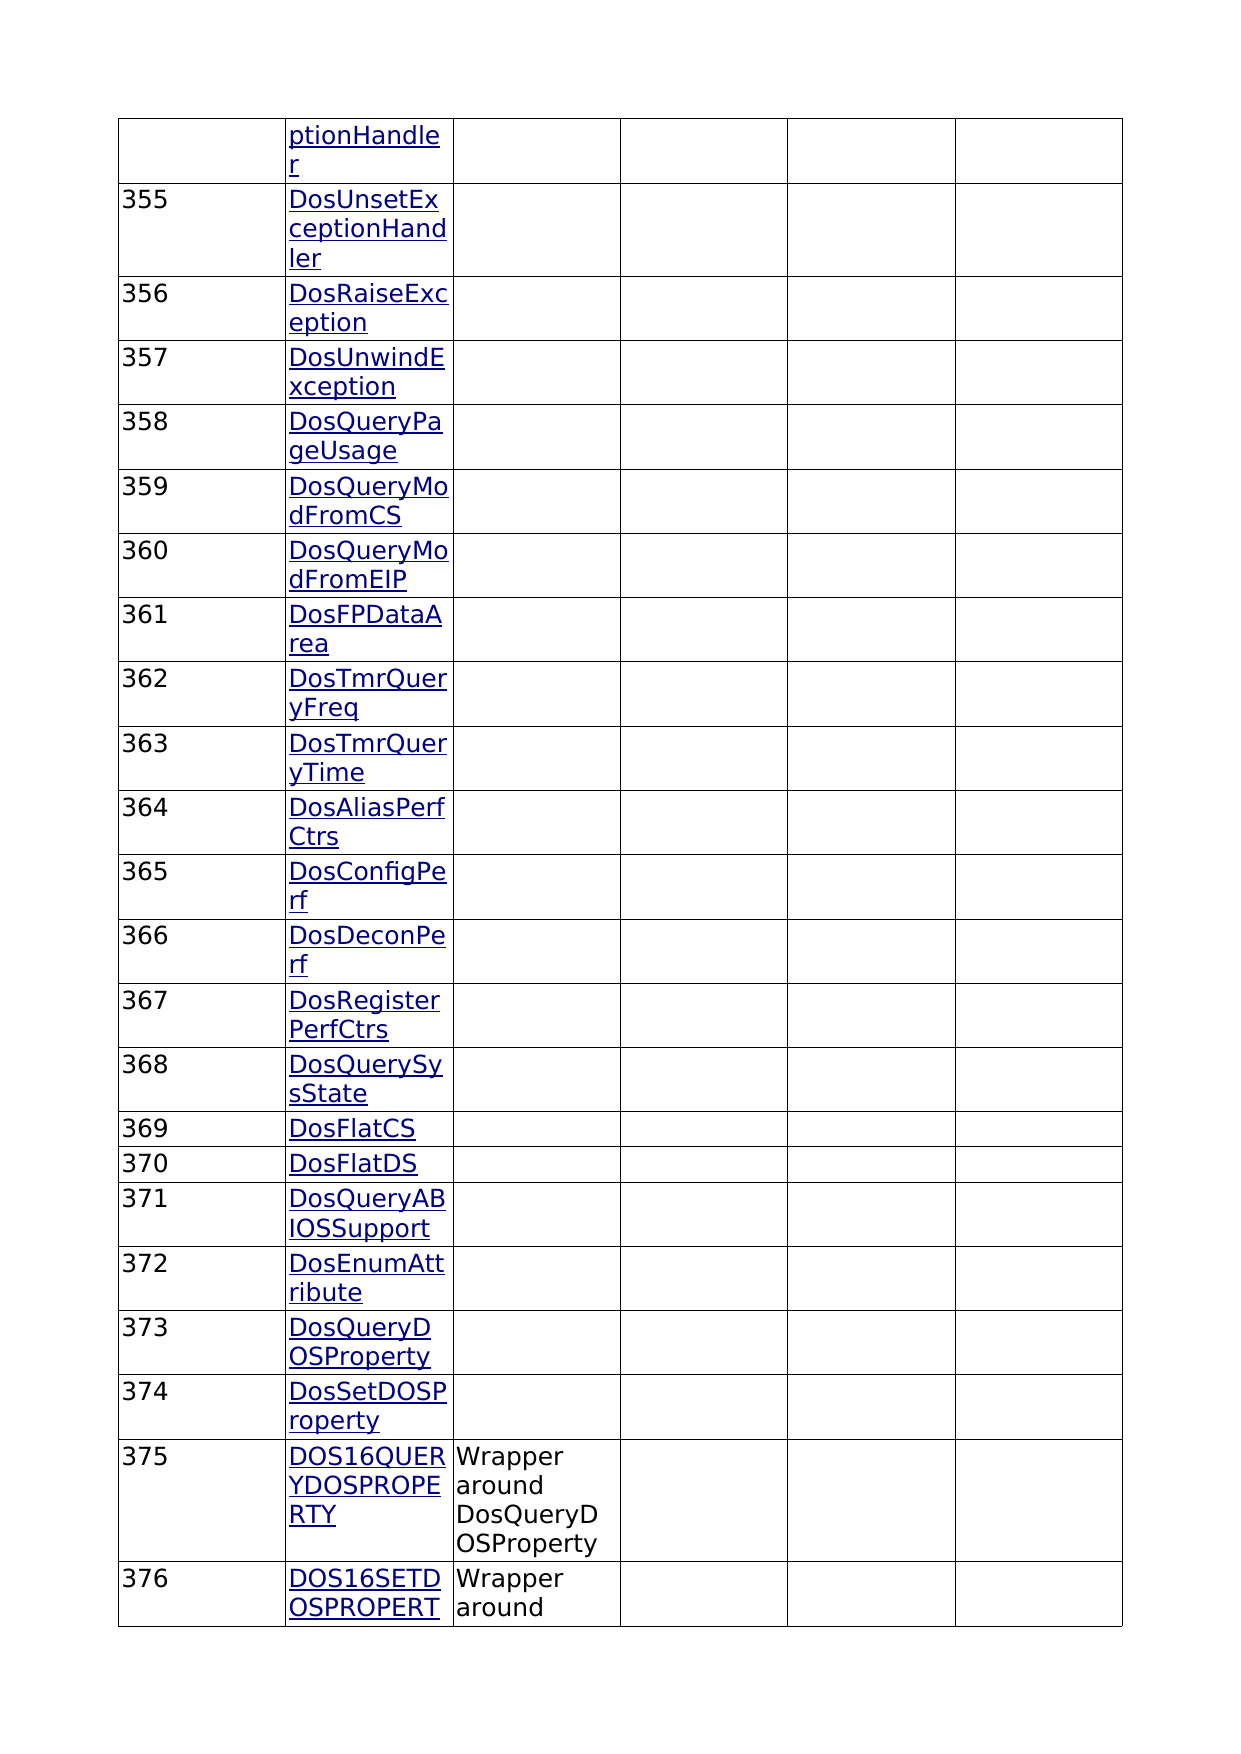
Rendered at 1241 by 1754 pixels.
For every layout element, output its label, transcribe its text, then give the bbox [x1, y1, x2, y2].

table_cell [788, 920, 955, 983]
table_cell [621, 184, 787, 276]
table_cell [788, 1440, 955, 1561]
table_cell [788, 184, 955, 276]
table_cell [454, 598, 620, 661]
table_cell DosUnwindException [286, 341, 453, 404]
table_cell [788, 1311, 955, 1374]
table_cell [956, 727, 1122, 790]
table_cell [956, 1147, 1122, 1182]
table_cell [454, 1311, 620, 1374]
table_cell DosDeconPerf [286, 920, 453, 983]
table_cell [956, 277, 1122, 340]
table_cell DosQueryModFromEIP [286, 534, 453, 597]
table_cell [621, 534, 787, 597]
table_cell [119, 119, 285, 182]
table_cell 358 [119, 405, 285, 469]
table_cell [956, 984, 1122, 1047]
table_cell 355 [119, 184, 285, 276]
table_cell [956, 534, 1122, 597]
table_cell [454, 1048, 620, 1111]
table_cell [956, 855, 1122, 918]
table_cell ptionHandler [286, 119, 453, 182]
table_cell [788, 1183, 955, 1246]
table_cell [956, 920, 1122, 983]
table_cell 363 [119, 727, 285, 790]
table_cell 374 [119, 1375, 285, 1439]
table_cell [788, 534, 955, 597]
table_cell [956, 1440, 1122, 1561]
table_cell 366 [119, 920, 285, 983]
table_cell DOS16QUERYDOSPROPERTY [286, 1440, 453, 1561]
table_cell [621, 277, 787, 340]
table_cell [788, 791, 955, 854]
table_cell 372 [119, 1247, 285, 1310]
table_cell [621, 1048, 787, 1111]
table_cell [956, 1375, 1122, 1439]
table_cell [454, 1247, 620, 1310]
table_cell [788, 984, 955, 1047]
table_cell DosFlatCS [286, 1112, 453, 1146]
table_cell [454, 1112, 620, 1146]
table_cell 365 [119, 855, 285, 918]
table_cell DosQuerySysState [286, 1048, 453, 1111]
table_cell 362 [119, 662, 285, 726]
table_cell [454, 1147, 620, 1182]
table_cell DosRaiseException [286, 277, 453, 340]
table_cell DosQueryModFromCS [286, 470, 453, 533]
table_cell DosAliasPerfCtrs [286, 791, 453, 854]
table_cell [788, 277, 955, 340]
table_cell DosSetDOSProperty [286, 1375, 453, 1439]
table_cell [956, 1311, 1122, 1374]
table_cell [956, 598, 1122, 661]
table_cell [454, 662, 620, 726]
table_cell [956, 1562, 1122, 1626]
table_cell [788, 1048, 955, 1111]
table_cell [788, 341, 955, 404]
table_cell [956, 1048, 1122, 1111]
table_cell [454, 791, 620, 854]
table_cell 364 [119, 791, 285, 854]
table_cell Wrapper around DosQueryDOSProperty [454, 1440, 620, 1561]
table_cell DosConfigPerf [286, 855, 453, 918]
table_cell [788, 1112, 955, 1146]
table_cell [956, 1112, 1122, 1146]
table_cell [788, 1562, 955, 1626]
table_cell DosQueryPageUsage [286, 405, 453, 469]
table_cell [621, 727, 787, 790]
table_cell [454, 277, 620, 340]
table_cell [454, 727, 620, 790]
table_cell [454, 1375, 620, 1439]
table_cell DosQueryABIOSSupport [286, 1183, 453, 1246]
table_cell 357 [119, 341, 285, 404]
table_cell [454, 341, 620, 404]
table_cell DosQueryDOSProperty [286, 1311, 453, 1374]
table_cell 373 [119, 1311, 285, 1374]
table_cell [621, 470, 787, 533]
table_cell [454, 184, 620, 276]
table_cell 370 [119, 1147, 285, 1182]
table_cell [621, 1440, 787, 1561]
table_cell [621, 1147, 787, 1182]
table_cell [956, 1183, 1122, 1246]
table_cell 360 [119, 534, 285, 597]
table_cell [788, 662, 955, 726]
table_cell [621, 1183, 787, 1246]
table_cell [788, 727, 955, 790]
table_cell [621, 984, 787, 1047]
table_cell [956, 662, 1122, 726]
table_cell 376 [119, 1562, 285, 1626]
table_cell DosFPDataArea [286, 598, 453, 661]
table_cell [788, 470, 955, 533]
table_cell DOS16SETDOSPROPERT [286, 1562, 453, 1626]
table_cell 375 [119, 1440, 285, 1561]
table_cell [788, 119, 955, 182]
table_cell [621, 791, 787, 854]
table_cell [621, 1311, 787, 1374]
table_cell DosRegisterPerfCtrs [286, 984, 453, 1047]
table_cell [454, 855, 620, 918]
table_cell DosTmrQueryFreq [286, 662, 453, 726]
table_cell 368 [119, 1048, 285, 1111]
table_cell DosTmrQueryTime [286, 727, 453, 790]
table_cell DosUnsetExceptionHandler [286, 184, 453, 276]
table_cell DosEnumAttribute [286, 1247, 453, 1310]
table_cell [788, 1147, 955, 1182]
table_cell [454, 534, 620, 597]
table_cell [956, 470, 1122, 533]
table_cell 369 [119, 1112, 285, 1146]
table_cell 356 [119, 277, 285, 340]
table_cell 371 [119, 1183, 285, 1246]
table_cell [454, 984, 620, 1047]
table_cell [788, 598, 955, 661]
table_cell [621, 341, 787, 404]
table_cell DosFlatDS [286, 1147, 453, 1182]
table_cell [621, 1375, 787, 1439]
table_cell [621, 920, 787, 983]
table_cell [621, 662, 787, 726]
table_cell 367 [119, 984, 285, 1047]
table_cell [956, 119, 1122, 182]
table_cell [621, 855, 787, 918]
table_cell [956, 184, 1122, 276]
table_cell [621, 1247, 787, 1310]
table_cell [454, 1183, 620, 1246]
table_cell [621, 598, 787, 661]
table_cell 361 [119, 598, 285, 661]
table_cell [956, 1247, 1122, 1310]
table_cell [956, 341, 1122, 404]
table_cell [621, 1562, 787, 1626]
table_cell [621, 119, 787, 182]
table_cell 359 [119, 470, 285, 533]
table_cell [788, 405, 955, 469]
table_cell [454, 470, 620, 533]
table_cell [621, 1112, 787, 1146]
table_cell [956, 405, 1122, 469]
table_cell [454, 405, 620, 469]
table_cell [788, 855, 955, 918]
table_cell [621, 405, 787, 469]
table_cell [454, 119, 620, 182]
table_cell [788, 1375, 955, 1439]
table_cell [454, 920, 620, 983]
table_cell [788, 1247, 955, 1310]
table_cell [956, 791, 1122, 854]
table_cell Wrapper around [454, 1562, 620, 1626]
